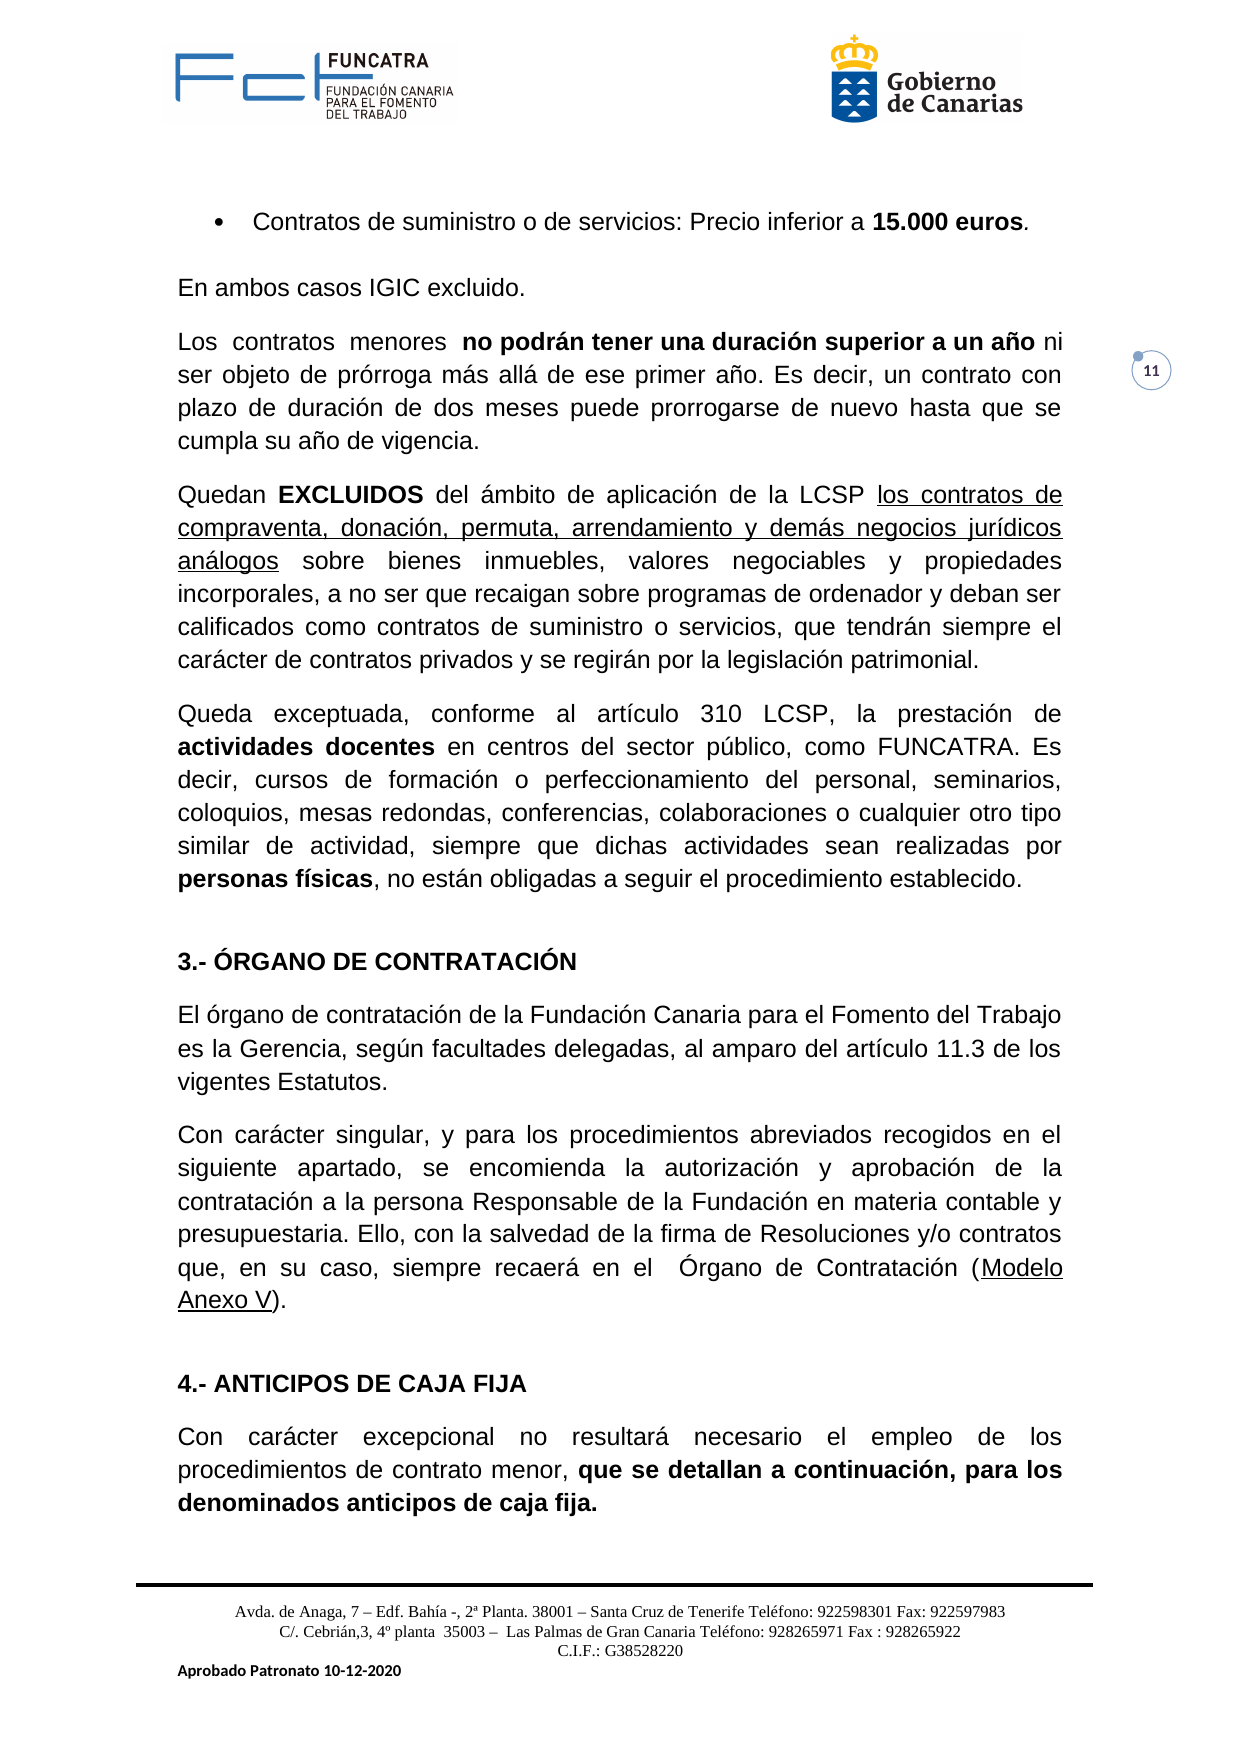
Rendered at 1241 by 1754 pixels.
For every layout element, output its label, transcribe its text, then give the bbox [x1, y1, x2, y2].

text 3.- ÓRGANO DE CONTRATACIÓN [177, 947, 1063, 975]
text El órgano de contratación de la Fundación Canaria para el Fomento del Trabajo es la Gerencia, según facultades delegadas, al amparo del artículo 11.3 de los vigentes Estatutos. [177, 1001, 1063, 1095]
text Con carácter excepcional no resultará necesario el empleo de los procedimientos de contrato menor, que se detallan a continuación, para los denominados anticipos de caja fija. [177, 1422, 1063, 1517]
text análogos sobre bienes inmuebles, valores negociables y propiedades incorporales, a no ser que recaigan sobre programas de ordenador y deban ser calificados como contratos de suministro o servicios, que tendrán siempre el carácter de contratos privados y se regirán por la legislación patrimonial. [177, 539, 1063, 673]
picture [161, 43, 459, 124]
list En ambos casos IGIC excluido. [177, 273, 1063, 302]
text Queda exceptuada, conforme al artículo 310 LCSP, la prestación de actividades docentes en centros del sector público, como FUNCATRA. Es decir, cursos de formación o perfeccionamiento del personal, seminarios, coloquios, mesas redondas, conferencias, colaboraciones o cualquier otro tipo similar de actividad, siempre que dichas actividades sean realizadas por personas físicas, no están obligadas a seguir el procedimiento establecido. [177, 698, 1063, 892]
text Con carácter singular, y para los procedimientos abreviados recogidos en el siguiente apartado, se encomienda la autorización y aprobación de la contratación a la persona Responsable de la Fundación en materia contable y presupuestaria. Ello, con la salvedad de la firma de Resoluciones y/o contratos que, en su caso, siempre recaerá en el Órgano de Contratación (Modelo Anexo V). [177, 1120, 1063, 1314]
text 4.- ANTICIPOS DE CAJA FIJA [177, 1368, 1063, 1397]
text Los contratos menores no podrán tener una duración superior a un año ni ser objeto de prórroga más allá de ese primer año. Es decir, un contrato con plazo de duración de dos meses puede prorrogarse de nuevo hasta que se cumpla su año de vigencia. [177, 327, 1063, 454]
text Quedan EXCLUIDOS del ámbito de aplicación de la LCSP los contratos de compraventa, donación, permuta, arrendamiento y demás negocios jurídicos [177, 479, 1063, 538]
list Contratos de suministro o de servicios: Precio inferior a 15.000 euros. [215, 207, 1063, 236]
picture [830, 34, 1023, 123]
